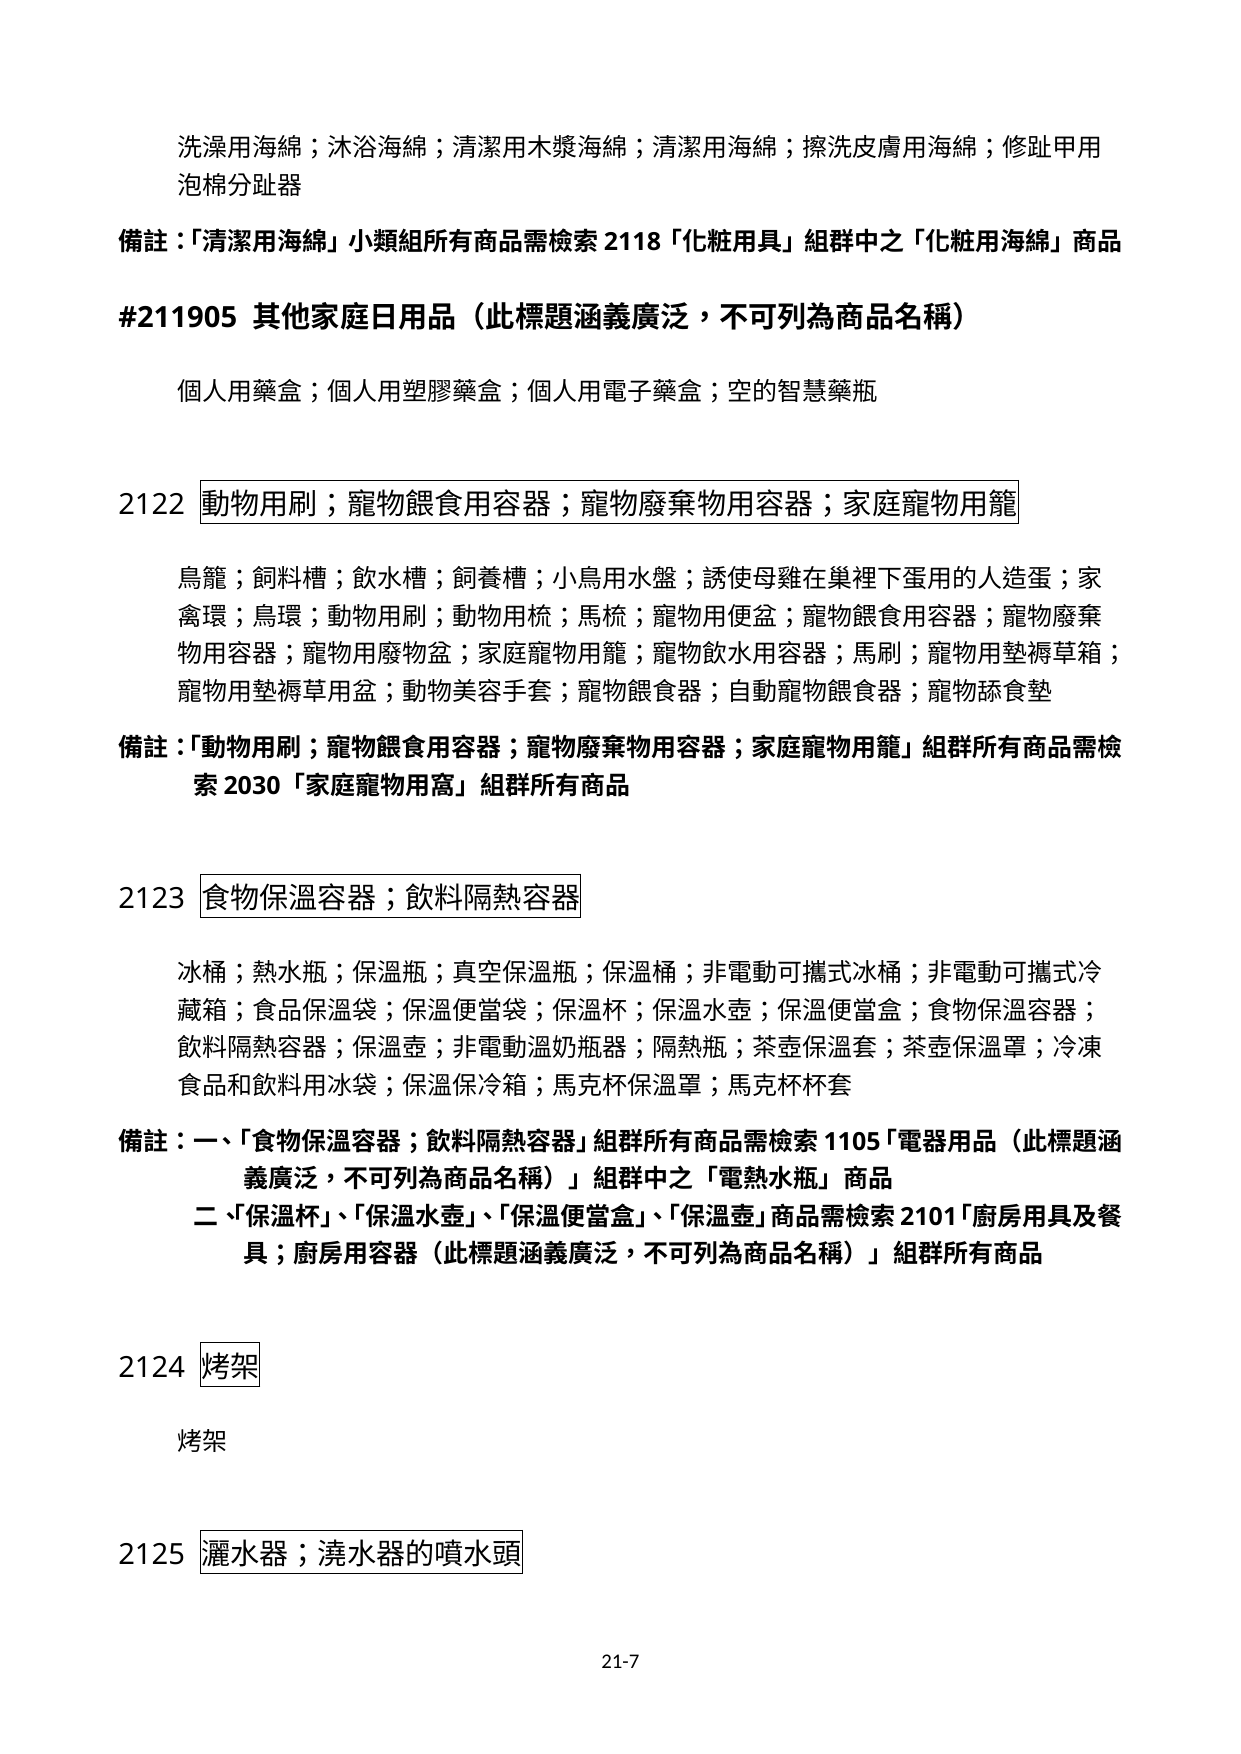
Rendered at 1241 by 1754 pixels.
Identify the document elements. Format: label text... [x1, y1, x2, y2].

text 二、「保溫杯」、「保溫水壺」、「保溫便當盒」、「保溫壺」商品需檢索2101「廚房用具及餐具；廚房用容器（此標題涵義廣泛，不可列為商品名稱）」組群所有商品 [193, 1196, 1122, 1271]
text 烤架 [177, 1421, 1122, 1458]
text 洗澡用海綿；沐浴海綿；清潔用木漿海綿；清潔用海綿；擦洗皮膚用海綿；修趾甲用泡棉分趾器 [177, 127, 1122, 202]
text 備註：「清潔用海綿」小類組所有商品需檢索2118「化粧用具」組群中之「化粧用海綿」商品 [118, 221, 1122, 258]
text #211905 其他家庭日用品（此標題涵義廣泛，不可列為商品名稱） [118, 277, 1122, 352]
text 個人用藥盒；個人用塑膠藥盒；個人用電子藥盒；空的智慧藥瓶 [177, 371, 1122, 408]
text 冰桶；熱水瓶；保溫瓶；真空保溫瓶；保溫桶；非電動可攜式冰桶；非電動可攜式冷藏箱；食品保溫袋；保溫便當袋；保溫杯；保溫水壺；保溫便當盒；食物保溫容器；飲料隔熱容器；保溫壺；非電動溫奶瓶器；隔熱瓶；茶壺保溫套；茶壺保溫罩；冷凍食品和飲料用冰袋；保溫保冷箱；馬克杯保溫罩；馬克杯杯套 [177, 952, 1122, 1102]
text 2125 灑水器；澆水器的噴水頭 [118, 1514, 1122, 1589]
text 2122 動物用刷；寵物餵食用容器；寵物廢棄物用容器；家庭寵物用籠 [118, 464, 1122, 539]
text 備註：「動物用刷；寵物餵食用容器；寵物廢棄物用容器；家庭寵物用籠」組群所有商品需檢索2030「家庭寵物用窩」組群所有商品 [118, 727, 1122, 802]
text 備註：一、「食物保溫容器；飲料隔熱容器」組群所有商品需檢索1105「電器用品（此標題涵義廣泛，不可列為商品名稱）」組群中之「電熱水瓶」商品 [118, 1121, 1122, 1196]
text 2124 烤架 [118, 1327, 1122, 1402]
text 2123 食物保溫容器；飲料隔熱容器 [118, 858, 1122, 933]
text 鳥籠；飼料槽；飲水槽；飼養槽；小鳥用水盤；誘使母雞在巢裡下蛋用的人造蛋；家禽環；鳥環；動物用刷；動物用梳；馬梳；寵物用便盆；寵物餵食用容器；寵物廢棄物用容器；寵物用廢物盆；家庭寵物用籠；寵物飲水用容器；馬刷；寵物用墊褥草箱；寵物用墊褥草用盆；動物美容手套；寵物餵食器；自動寵物餵食器；寵物舔食墊 [177, 558, 1122, 708]
